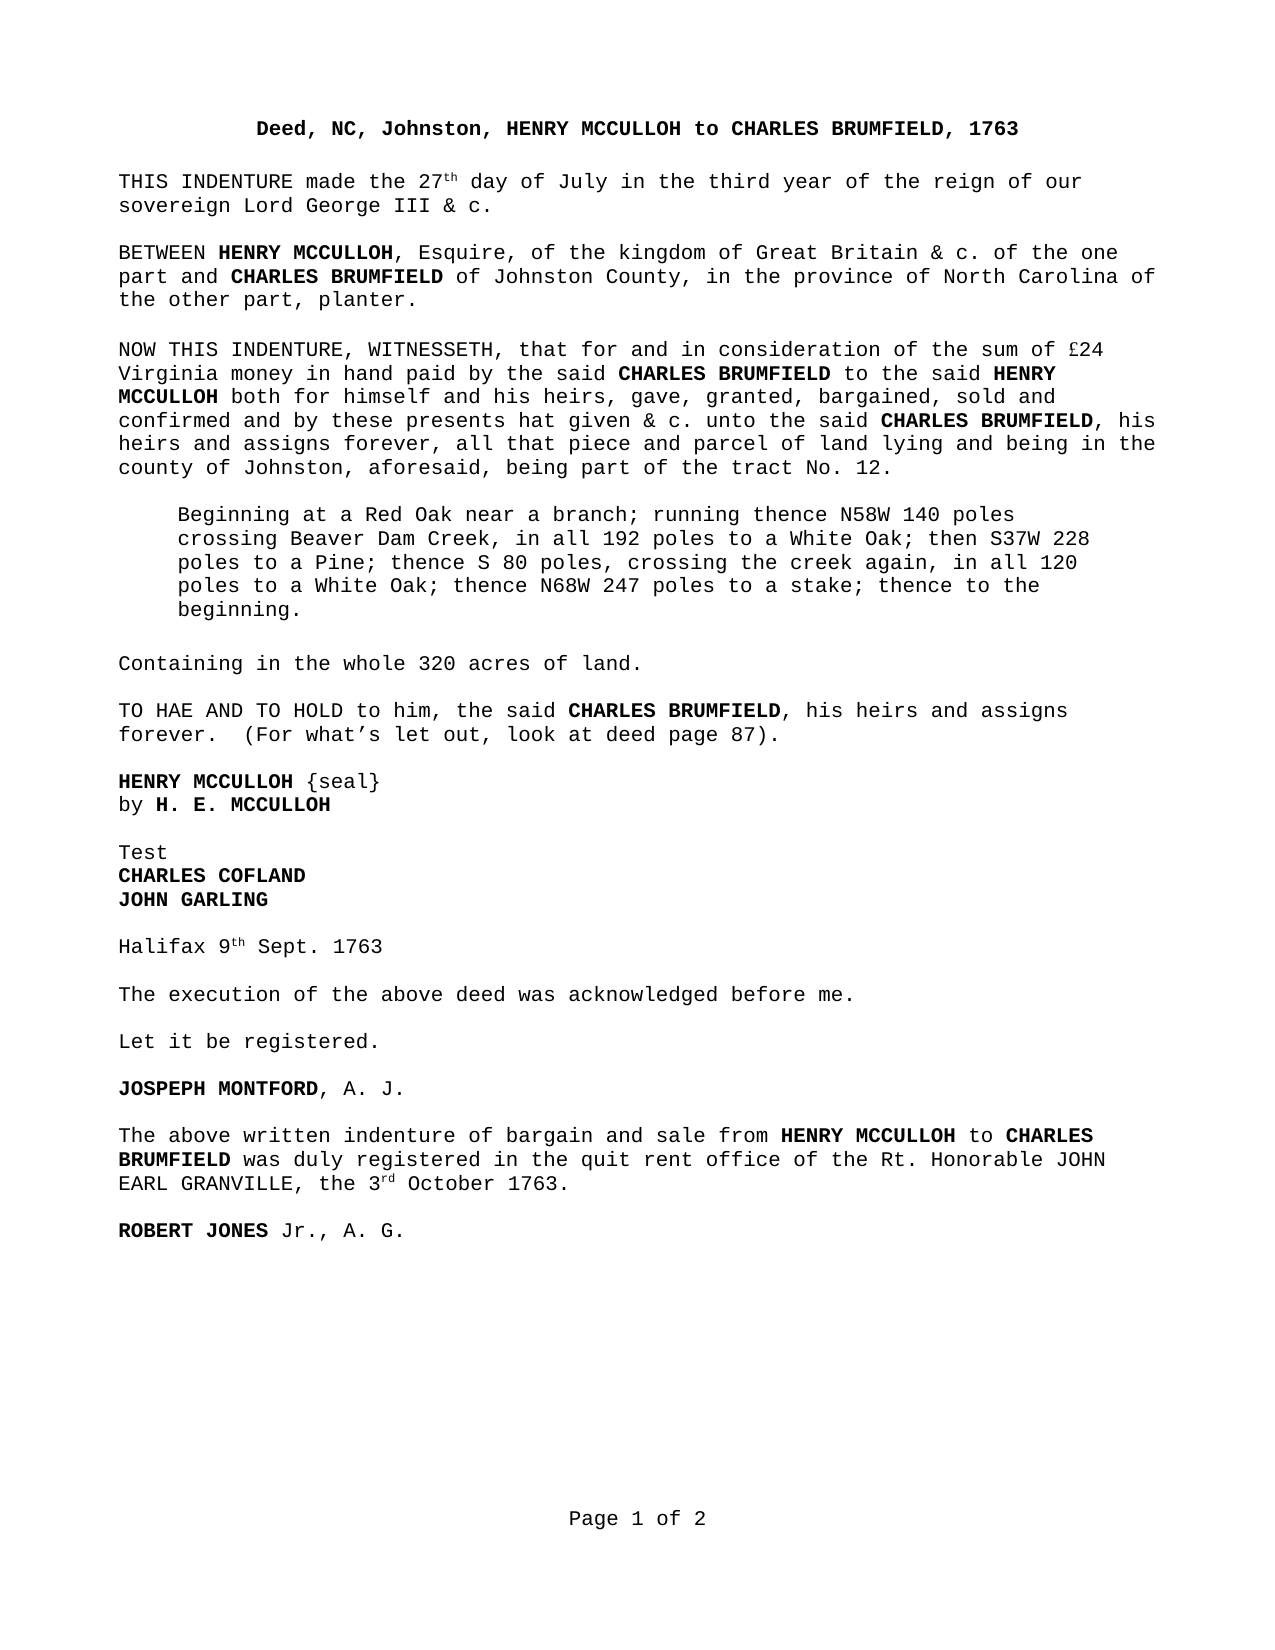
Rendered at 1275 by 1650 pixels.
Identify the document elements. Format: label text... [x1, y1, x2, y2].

text Test [118, 842, 1157, 865]
text ROBERT JONES Jr., A. G. [118, 1220, 1157, 1244]
text by H. E. MCCULLOH [118, 794, 1157, 818]
text Halifax 9th Sept. 1763 [118, 936, 1157, 960]
text BETWEEN HENRY MCCULLOH, Esquire, of the kingdom of Great Britain & c. of the one part and CHARLES BRUMFIELD of Johnston County, in the province of North Carolina of the other part, planter. [118, 242, 1157, 313]
text Let it be registered. [118, 1031, 1157, 1054]
text CHARLES COFLAND [118, 865, 1157, 889]
text Beginning at a Red Oak near a branch; running thence N58W 140 poles crossing Beaver Dam Creek, in all 192 poles to a White Oak; then S37W 228 poles to a Pine; thence S 80 poles, crossing the creek again, in all 120 poles to a White Oak; thence N68W 247 poles to a stake; thence to the beginning. [177, 504, 1098, 623]
text NOW THIS INDENTURE, WITNESSETH, that for and in consideration of the sum of £24 Virginia money in hand paid by the said CHARLES BRUMFIELD to the said HENRY MCCULLOH both for himself and his heirs, gave, granted, bargained, sold and confirmed and by these presents hat given & c. unto the said CHARLES BRUMFIELD, his heirs and assigns forever, all that piece and parcel of land lying and being in the county of Johnston, aforesaid, being part of the tract No. 12. [118, 337, 1157, 481]
text TO HAE AND TO HOLD to him, the said CHARLES BRUMFIELD, his heirs and assigns forever. (For what’s let out, look at deed page 87). [118, 700, 1157, 747]
text JOHN GARLING [118, 889, 1157, 913]
text JOSPEPH MONTFORD, A. J. [118, 1078, 1157, 1102]
text THIS INDENTURE made the 27th day of July in the third year of the reign of our sovereign Lord George III & c. [118, 171, 1157, 218]
text The above written indenture of bargain and sale from HENRY MCCULLOH to CHARLES BRUMFIELD was duly registered in the quit rent office of the Rt. Honorable JOHN EARL GRANVILLE, the 3rd October 1763. [118, 1126, 1157, 1196]
text The execution of the above deed was acknowledged before me. [118, 984, 1157, 1007]
text HENRY MCCULLOH {seal} [118, 771, 1157, 794]
text Containing in the whole 320 acres of land. [118, 653, 1157, 676]
